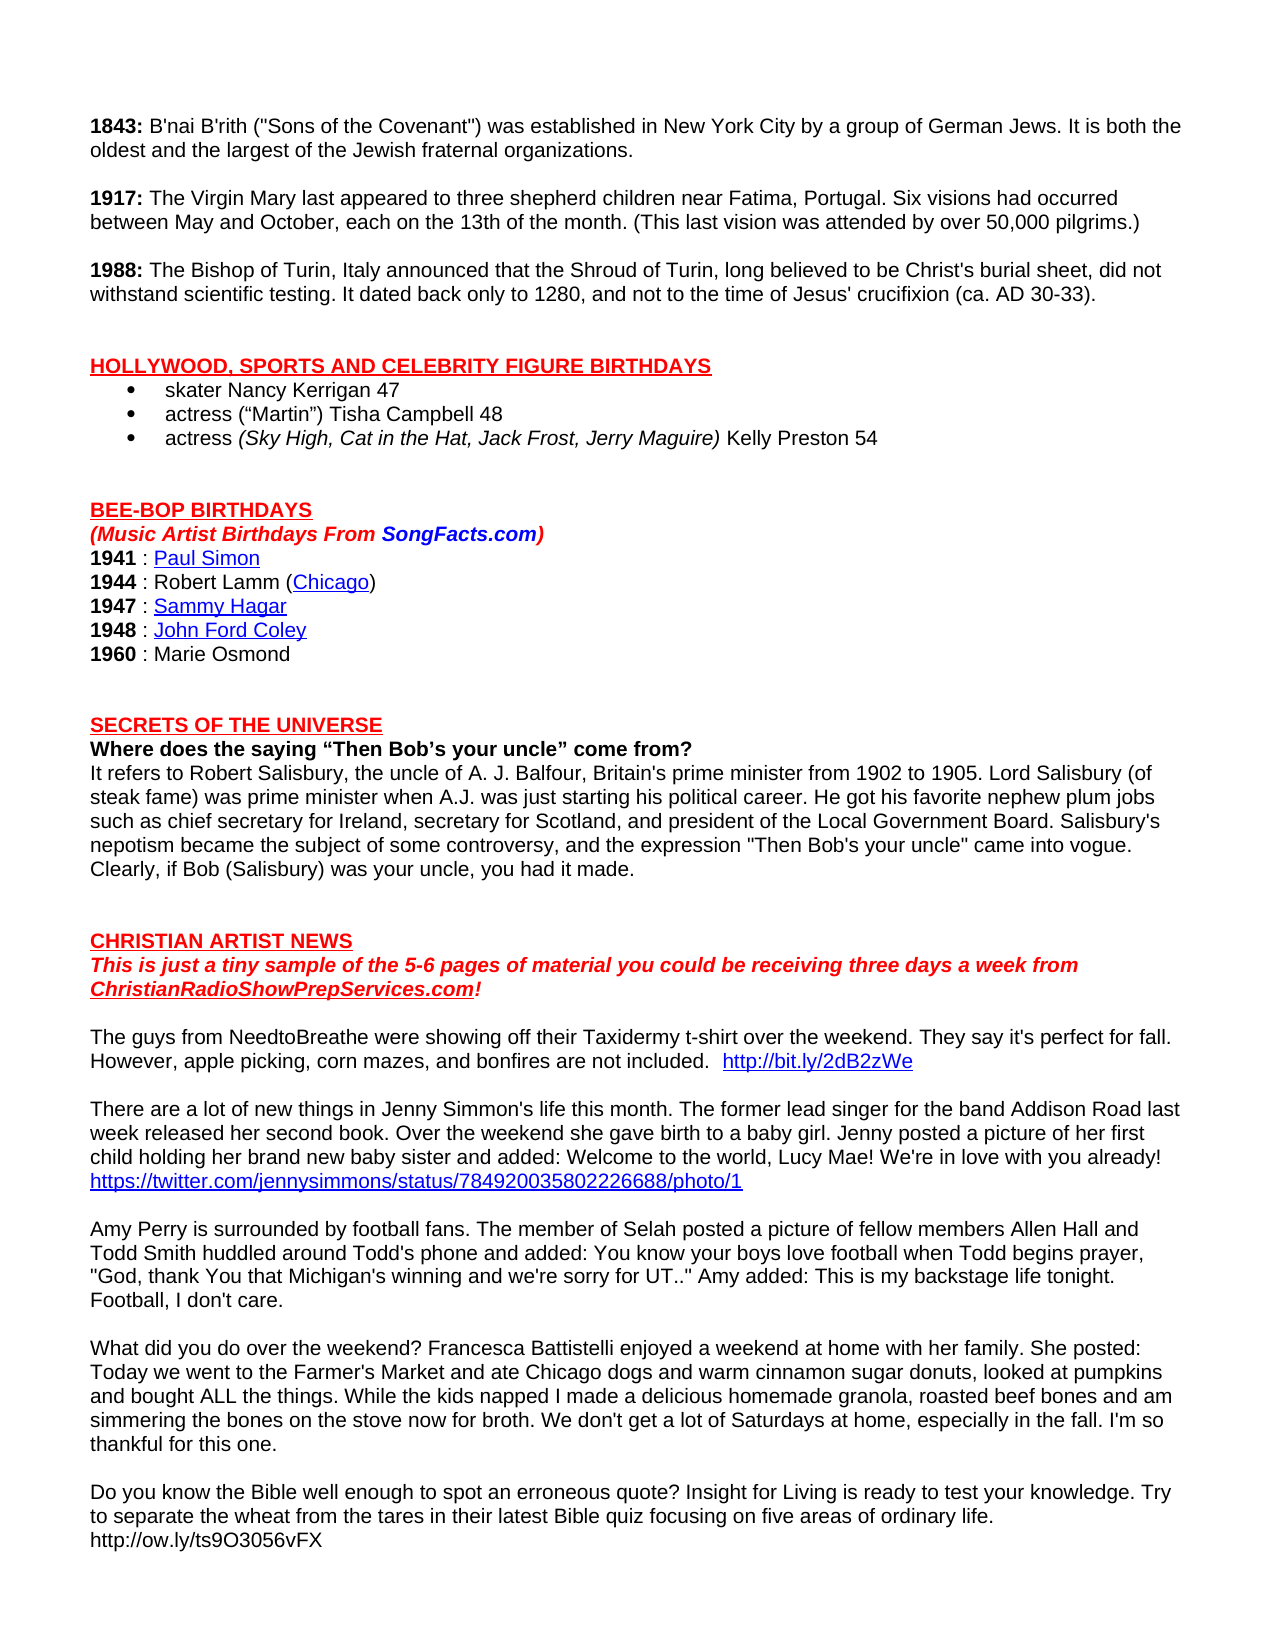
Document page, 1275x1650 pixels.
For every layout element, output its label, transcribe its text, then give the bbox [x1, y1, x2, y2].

text 1843: B'nai B'rith ("Sons of the Covenant") was established in New York City by a group of German Jews. It is both the oldest and the largest of the Jewish fraternal organizations. [90, 114, 1185, 162]
text 1944 : Robert Lamm (Chicago) [90, 569, 1185, 593]
text 1917: The Virgin Mary last appeared to three shepherd children near Fatima, Portugal. Six visions had occurred between May and October, each on the 13th of the month. (This last vision was attended by over 50,000 pilgrims.) [90, 186, 1185, 234]
text Do you know the Bible well enough to spot an erroneous quote? Insight for Living is ready to test your knowledge. Try to separate the wheat from the tares in their latest Bible quiz focusing on five areas of ordinary life. http://ow.ly/ts9O3056vFX [90, 1480, 1185, 1552]
text 1988: The Bishop of Turin, Italy announced that the Shroud of Turin, long believed to be Christ's burial sheet, did not withstand scientific testing. It dated back only to 1280, and not to the time of Jesus' crucifixion (ca. AD 30-33). [90, 258, 1185, 306]
text 1941 : Paul Simon [90, 546, 1185, 569]
text The guys from NeedtoBreathe were showing off their Taxidermy t-shirt over the weekend. They say it's perfect for fall. However, apple picking, corn mazes, and bonfires are not included. http://bit.ly/2dB2zWe [90, 1025, 1185, 1073]
text There are a lot of new things in Jenny Simmon's life this month. The former lead singer for the band Addison Road last week released her second book. Over the weekend she gave birth to a baby girl. Jenny posted a picture of her first child holding her brand new baby sister and added: Welcome to the world, Lucy Mae! We're in love with you already! https://twitter.com/jennysimmons/status/784920035802226688/photo/1 [90, 1097, 1185, 1192]
text It refers to Robert Salisbury, the uncle of A. J. Balfour, Britain's prime minister from 1902 to 1905. Lord Salisbury (of steak fame) was prime minister when A.J. was just starting his political career. He got his favorite nephew plum jobs such as chief secretary for Ireland, secretary for Scotland, and president of the Local Government Board. Salisbury's nepotism became the subject of some controversy, and the expression "Then Bob's your uncle" came into vogue. Clearly, if Bob (Salisbury) was your uncle, you had it made. [90, 761, 1185, 881]
text HOLLYWOOD, SPORTS AND CELEBRITY FIGURE BIRTHDAYS [90, 353, 1185, 377]
text (Music Artist Birthdays From SongFacts.com) [90, 522, 1185, 546]
text SECRETS OF THE UNIVERSE [90, 713, 1185, 737]
list actress (“Martin”) Tisha Campbell 48 [127, 402, 1185, 426]
text This is just a tiny sample of the 5-6 pages of material you could be receiving three days a week from ChristianRadioShowPrepServices.com! [90, 953, 1185, 1001]
text 1947 : Sammy Hagar [90, 593, 1185, 617]
list actress (Sky High, Cat in the Hat, Jack Frost, Jerry Maguire) Kelly Preston 54 [127, 426, 1185, 450]
text BEE-BOP BIRTHDAYS [90, 498, 1185, 522]
text 1960 : Marie Osmond [90, 641, 1185, 665]
text Amy Perry is surrounded by football fans. The member of Selah posted a picture of fellow members Allen Hall and Todd Smith huddled around Todd's phone and added: You know your boys love football when Todd begins prayer, "God, thank You that Michigan's winning and we're sorry for UT.." Amy added: This is my backstage life tonight. Football, I don't care. [90, 1216, 1185, 1312]
text 1948 : John Ford Coley [90, 617, 1185, 641]
text CHRISTIAN ARTIST NEWS [90, 929, 1185, 953]
list skater Nancy Kerrigan 47 [127, 377, 1185, 402]
text What did you do over the weekend? Francesca Battistelli enjoyed a weekend at home with her family. She posted: Today we went to the Farmer's Market and ate Chicago dogs and warm cinnamon sugar donuts, looked at pumpkins and bought ALL the things. While the kids napped I made a delicious homemade granola, roasted beef bones and am simmering the bones on the stove now for broth. We don't get a lot of Saturdays at home, especially in the fall. I'm so thankful for this one. [90, 1336, 1185, 1456]
text Where does the saying “Then Bob’s your uncle” come from? [90, 737, 1185, 761]
